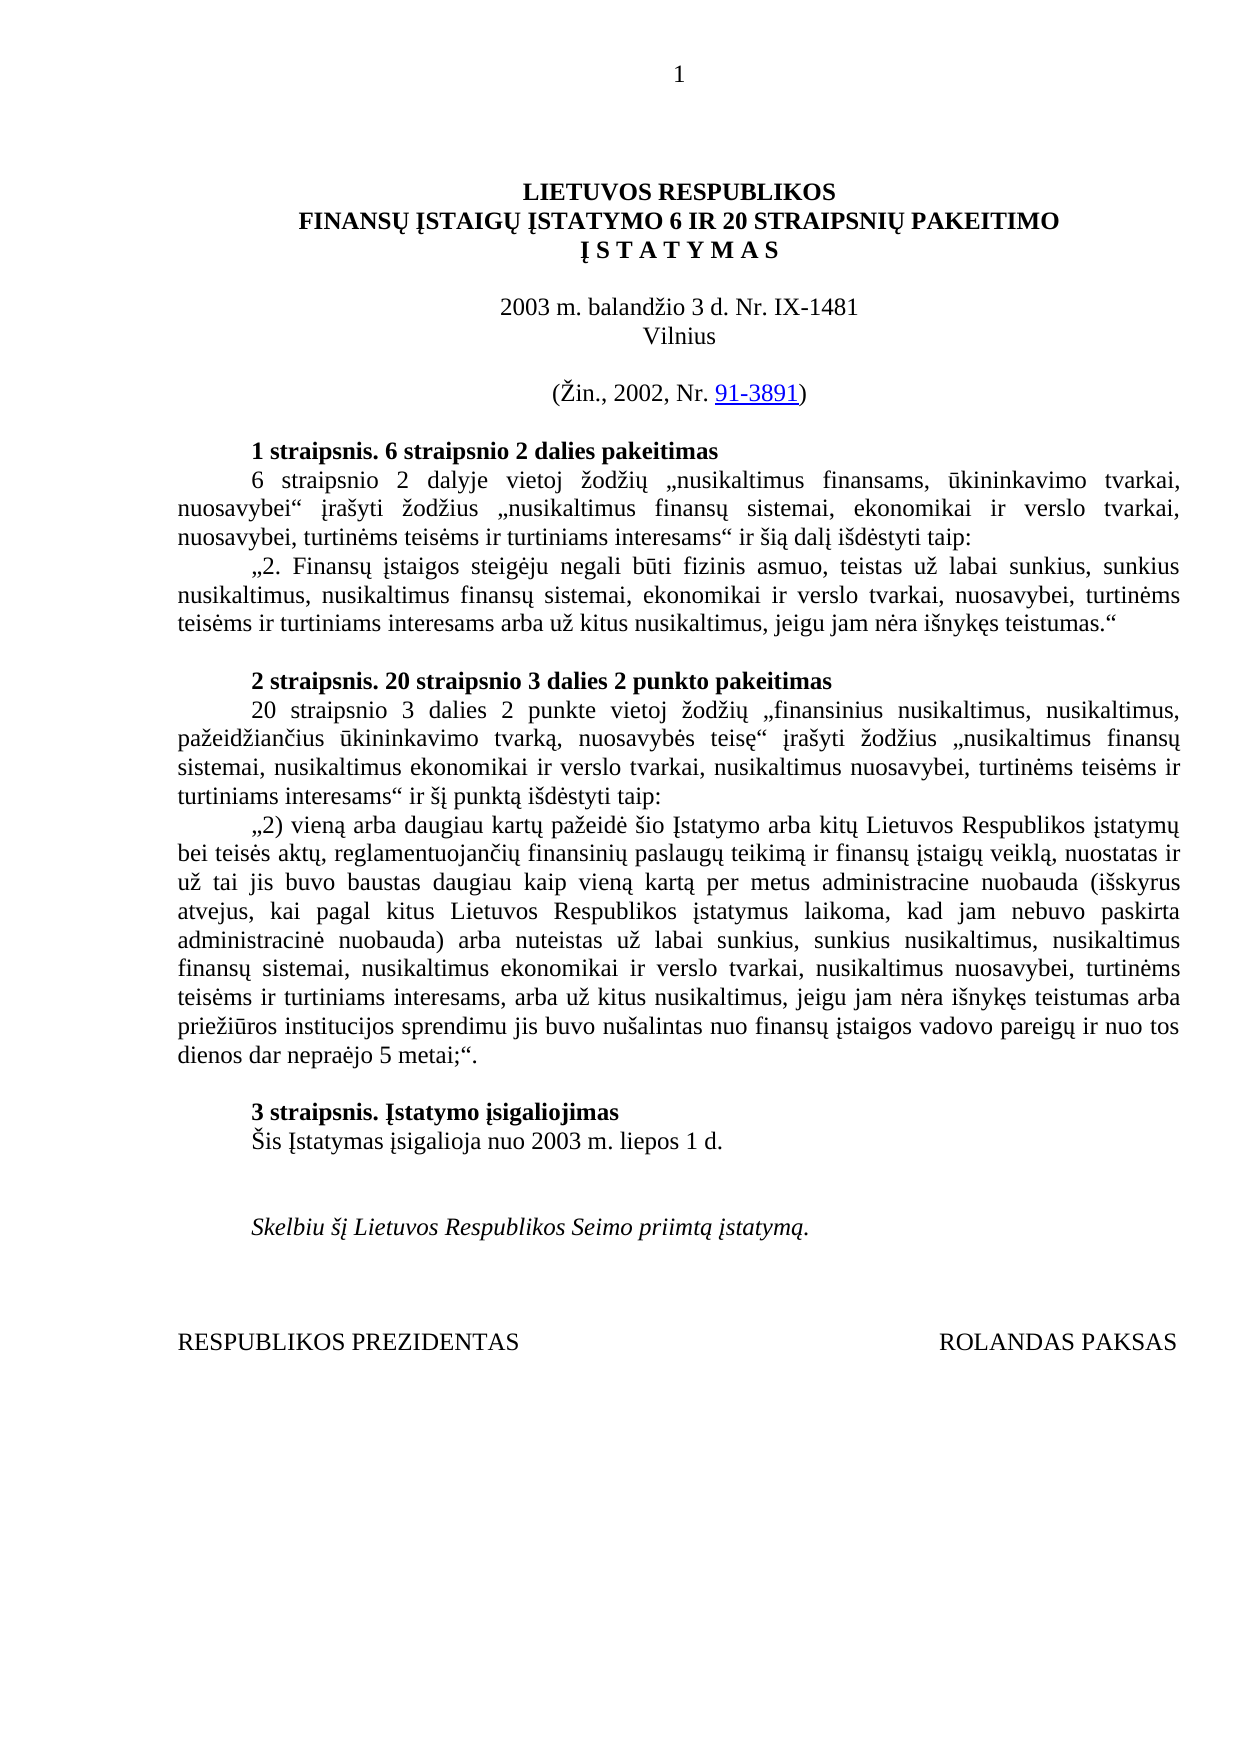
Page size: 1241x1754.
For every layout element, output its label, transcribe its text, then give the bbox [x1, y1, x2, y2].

text 1 straipsnis. 6 straipsnio 2 dalies pakeitimas [177, 436, 1181, 465]
text 2003 m. balandžio 3 d. Nr. IX-1481 [177, 292, 1181, 321]
text Šis Įstatymas įsigalioja nuo 2003 m. liepos 1 d. [177, 1126, 1181, 1155]
text „2) vieną arba daugiau kartų pažeidė šio Įstatymo arba kitų Lietuvos Respublikos įstatymų bei teisės aktų, reglamentuojančių finansinių paslaugų teikimą ir finansų įstaigų veiklą, nuostatas ir už tai jis buvo baustas daugiau kaip vieną kartą per metus administracine nuobauda (išskyrus atvejus, kai pagal kitus Lietuvos Respublikos įstatymus laikoma, kad jam nebuvo paskirta administracinė nuobauda) arba nuteistas už labai sunkius, sunkius nusikaltimus, nusikaltimus finansų sistemai, nusikaltimus ekonomikai ir verslo tvarkai, nusikaltimus nuosavybei, turtinėms teisėms ir turtiniams interesams, arba už kitus nusikaltimus, jeigu jam nėra išnykęs teistumas arba priežiūros institucijos sprendimu jis buvo nušalintas nuo finansų įstaigos vadovo pareigų ir nuo tos dienos dar nepraėjo 5 metai;“. [177, 810, 1181, 1068]
text 20 straipsnio 3 dalies 2 punkte vietoj žodžių „finansinius nusikaltimus, nusikaltimus, pažeidžiančius ūkininkavimo tvarką, nuosavybės teisę“ įrašyti žodžius „nusikaltimus finansų sistemai, nusikaltimus ekonomikai ir verslo tvarkai, nusikaltimus nuosavybei, turtinėms teisėms ir turtiniams interesams“ ir šį punktą išdėstyti taip: [177, 695, 1181, 810]
text 6 straipsnio 2 dalyje vietoj žodžių „nusikaltimus finansams, ūkininkavimo tvarkai, nuosavybei“ įrašyti žodžius „nusikaltimus finansų sistemai, ekonomikai ir verslo tvarkai, nuosavybei, turtinėms teisėms ir turtiniams interesams“ ir šią dalį išdėstyti taip: [177, 465, 1181, 551]
text FINANSŲ ĮSTAIGŲ ĮSTATYMO 6 IR 20 STRAIPSNIŲ PAKEITIMO [177, 206, 1181, 235]
text 2 straipsnis. 20 straipsnio 3 dalies 2 punkto pakeitimas [177, 666, 1181, 695]
text Į S T A T Y M A S [177, 235, 1181, 263]
text RESPUBLIKOS PREZIDENTAS ROLANDAS PAKSAS [177, 1327, 1181, 1356]
text (Žin., 2002, Nr. 91-3891) [177, 378, 1181, 407]
text LIETUVOS RESPUBLIKOS [177, 177, 1181, 206]
text 3 straipsnis. Įstatymo įsigaliojimas [177, 1097, 1181, 1126]
text Skelbiu šį Lietuvos Respublikos Seimo priimtą įstatymą. [177, 1212, 1181, 1241]
text Vilnius [177, 321, 1181, 350]
text „2. Finansų įstaigos steigėju negali būti fizinis asmuo, teistas už labai sunkius, sunkius nusikaltimus, nusikaltimus finansų sistemai, ekonomikai ir verslo tvarkai, nuosavybei, turtinėms teisėms ir turtiniams interesams arba už kitus nusikaltimus, jeigu jam nėra išnykęs teistumas.“ [177, 551, 1181, 637]
